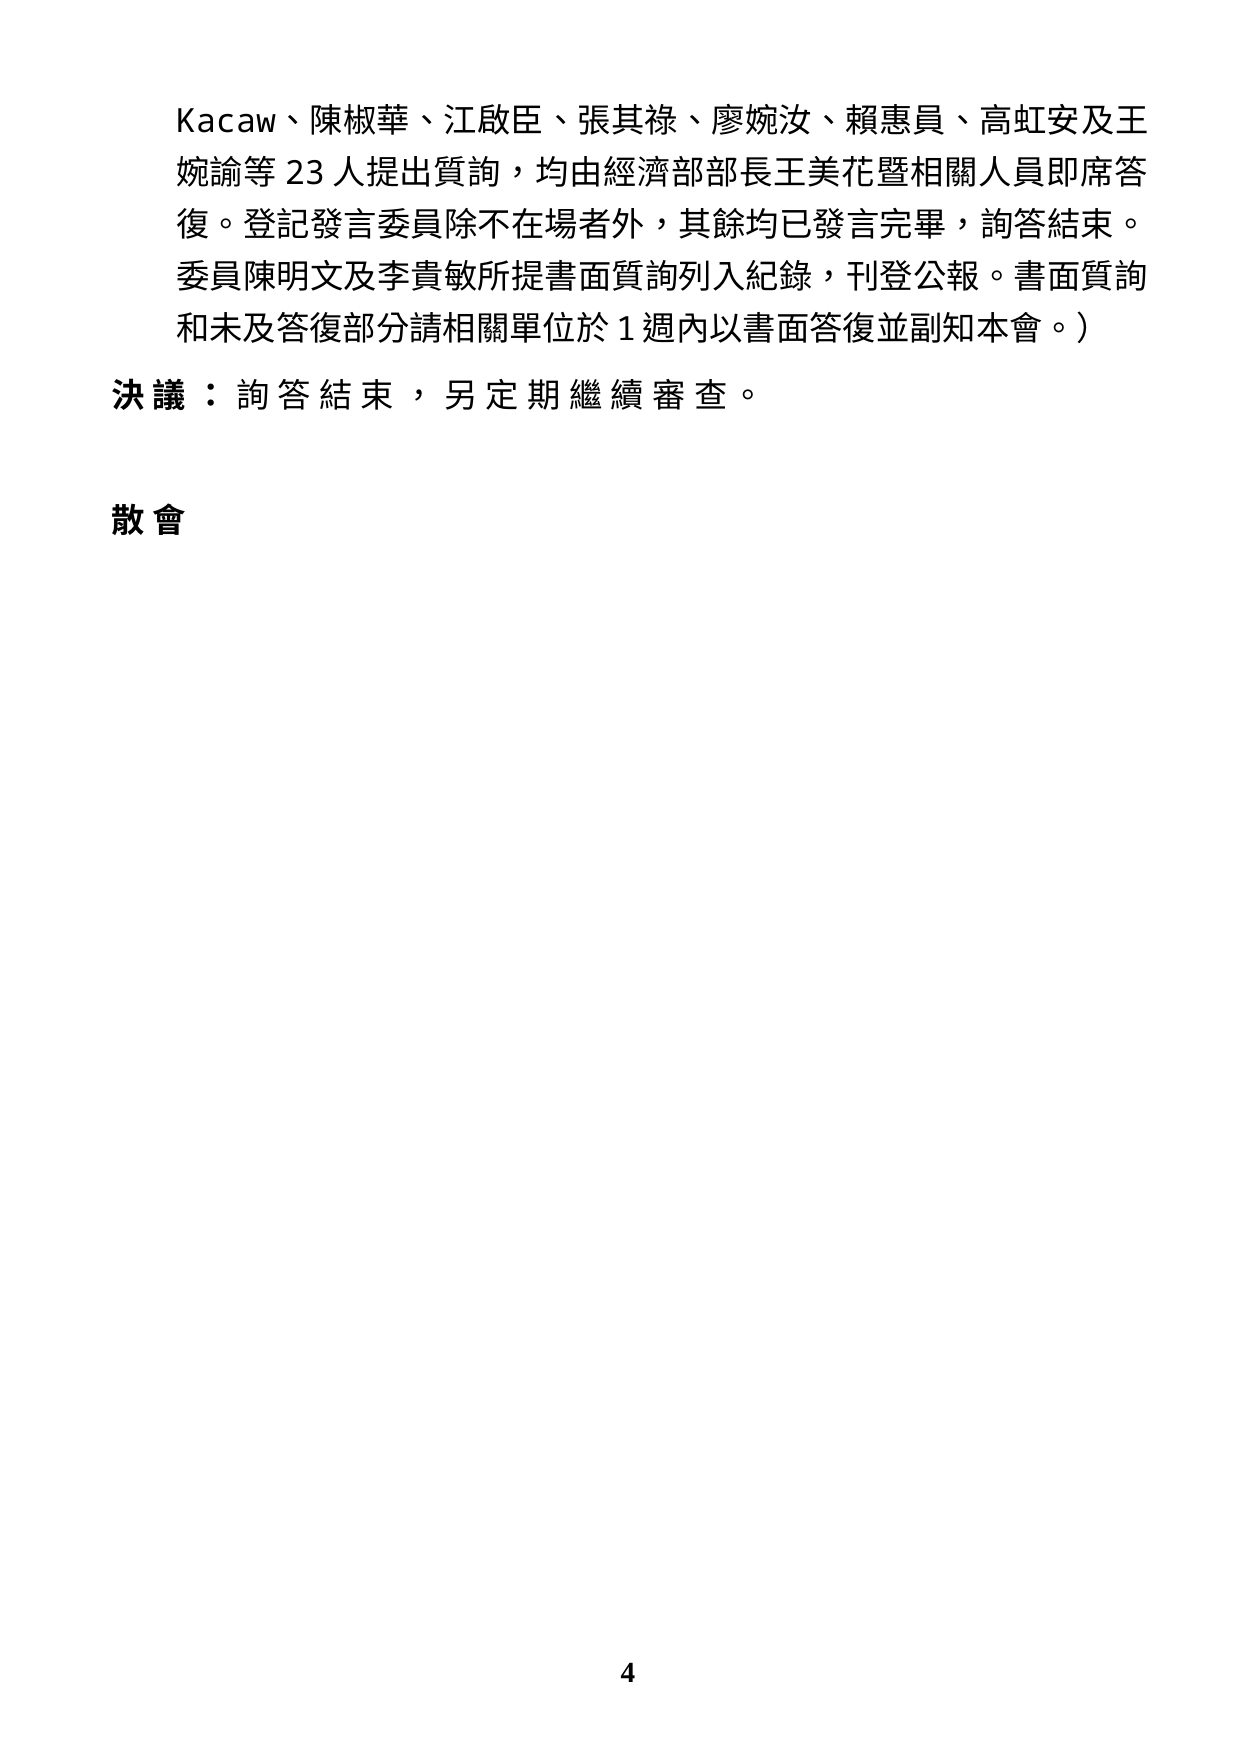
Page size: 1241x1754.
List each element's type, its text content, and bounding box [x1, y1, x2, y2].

text 決議：詢答結束，另定期繼續審查。 [107, 351, 1148, 414]
text （經濟部 部長 王美花、台灣糖業股份有限公司董事長陳昭義及總經理王國禧報告後，委員林岱樺、邱議瑩、蔡易餘、鄭運鵬、蔡壁如、陳亭妃、楊瓊瓔、蘇治芬、謝衣鳯、陳超明、邱志偉、呂玉玲、何欣純、賴瑞隆、伍麗華Saidhai Tahovecahe、鄭天財 Sra Kacaw、陳椒華、江啟臣、張其祿、廖婉汝、賴惠員、高虹安及王婉諭等23人提出質詢，均由經濟部部長王美花暨相關人員即席答復。登記發言委員除不在場者外，其餘均已發言完畢，詢答結束。委員陳明文及李貴敏所提書面質詢列入紀錄，刊登公報。書面質詢和未及答復部分請相關單位於1週內以書面答復並副知本會。） [141, 91, 1148, 351]
text 散會 [107, 476, 1148, 539]
